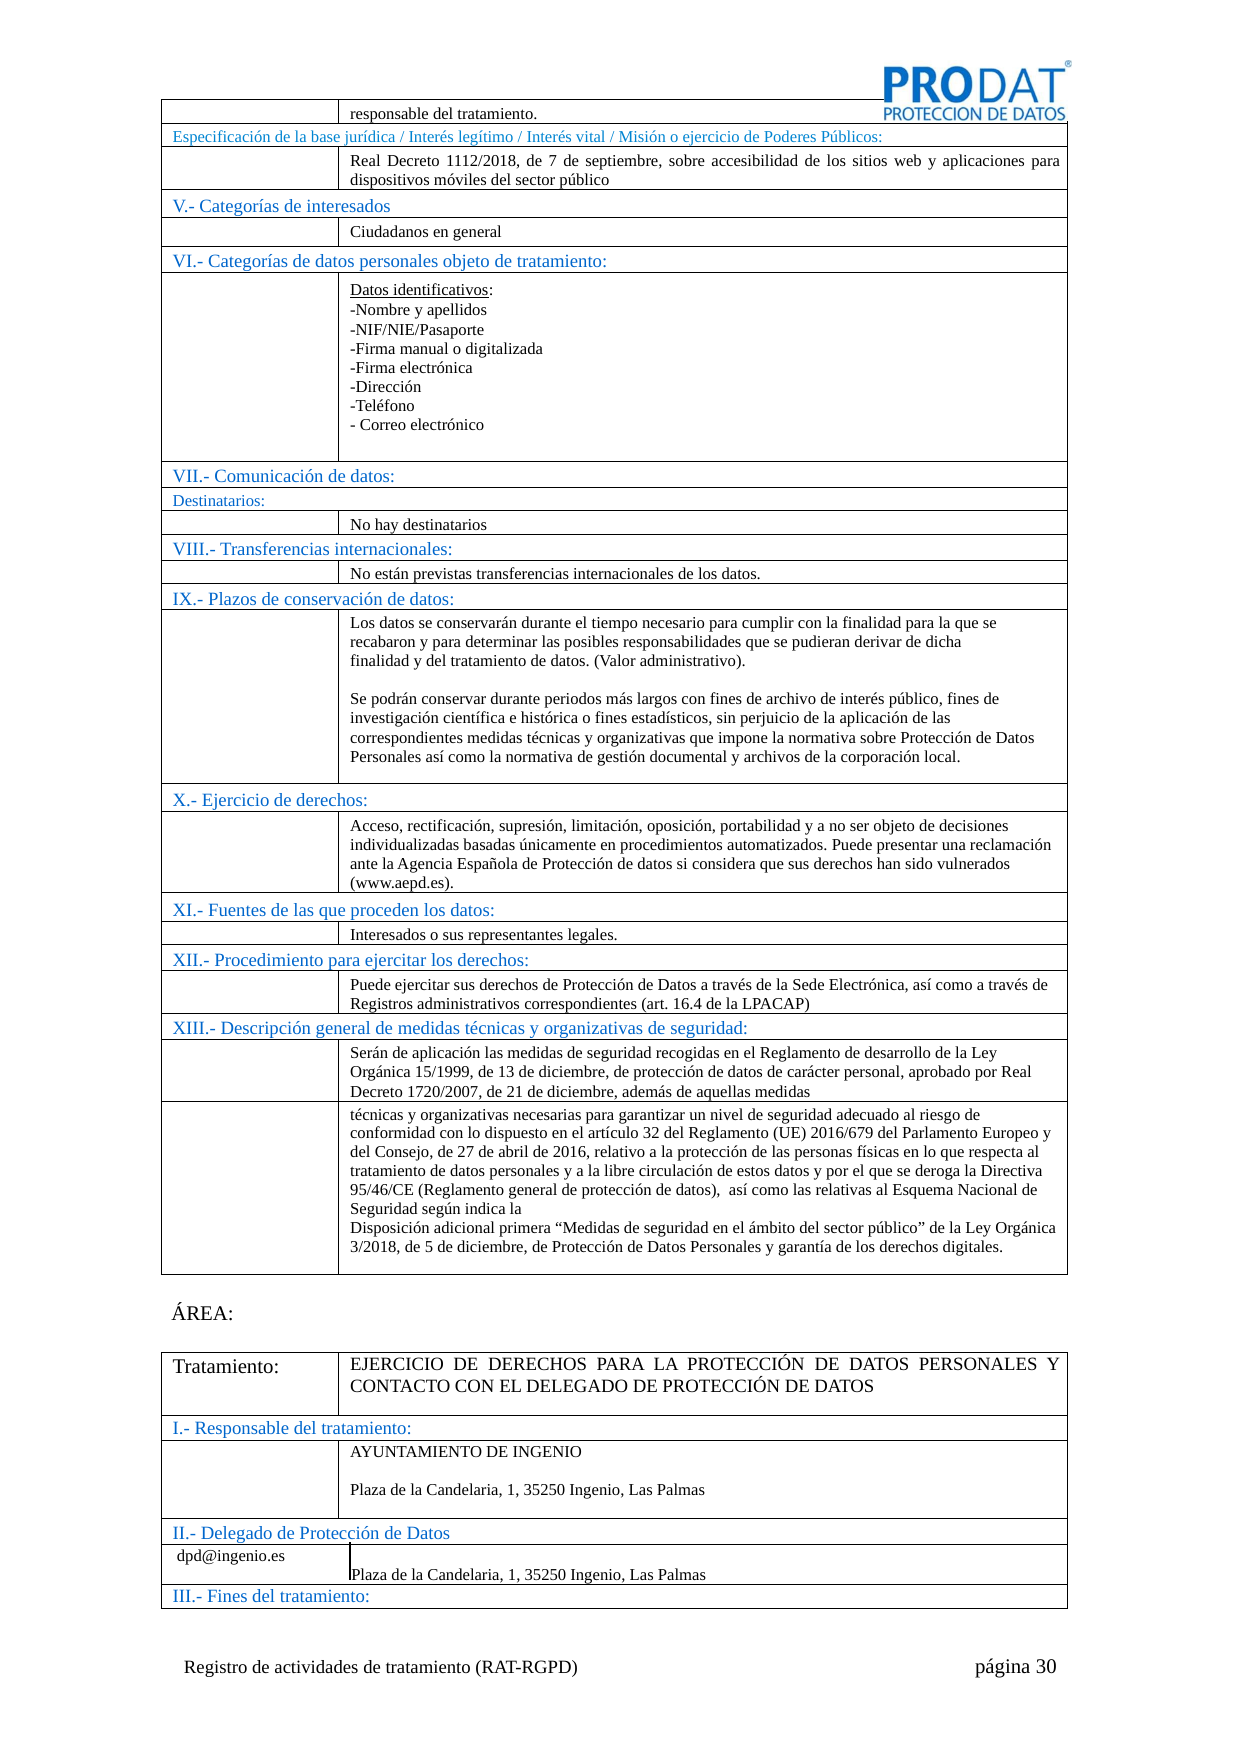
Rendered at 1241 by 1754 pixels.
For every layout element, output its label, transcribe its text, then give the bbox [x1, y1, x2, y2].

table_cell Especificación de la base jurídica / Interés legítimo / Interés vital / Misión o ejercicio de Poderes Públicos: [162, 124, 1067, 146]
table_cell No están previstas transferencias internacionales de los datos. [339, 561, 1067, 583]
table_cell [162, 100, 338, 123]
table_cell VII.- Comunicación de datos: [162, 462, 1067, 487]
table_cell IX.- Plazos de conservación de datos: [162, 584, 1067, 609]
table_cell [162, 511, 338, 534]
table_cell I.- Responsable del tratamiento: [162, 1416, 1067, 1440]
table_cell [162, 610, 338, 783]
table_cell [162, 971, 338, 1013]
table_cell dpd@ingenio.es Plaza de la Candelaria, 1, 35250 Ingenio, Las Palmas [162, 1545, 1067, 1584]
table_cell [162, 812, 338, 892]
table_cell No hay destinatarios [339, 511, 1067, 534]
table_cell Datos identificativos: -Nombre y apellidos -NIF/NIE/Pasaporte -Firma manual o digitalizada -Firma electrónica -Dirección -Teléfono - Correo electrónico [339, 273, 1067, 461]
table_cell técnicas y organizativas necesarias para garantizar un nivel de seguridad adecuado al riesgo de conformidad con lo dispuesto en el artículo 32 del Reglamento (UE) 2016/679 del Parlamento Europeo y del Consejo, de 27 de abril de 2016, relativo a la protección de las personas físicas en lo que respecta al tratamiento de datos personales y a la libre circulación de estos datos y por el que se deroga la Directiva 95/46/CE (Reglamento general de protección de datos), así como las relativas al Esquema Nacional de Seguridad según indica la Disposición adicional primera “Medidas de seguridad en el ámbito del sector público” de la Ley Orgánica 3/2018, de 5 de diciembre, de Protección de Datos Personales y garantía de los derechos digitales. [339, 1102, 1067, 1274]
table_cell responsable del tratamiento. [339, 100, 1067, 123]
table_cell VIII.- Transferencias internacionales: [162, 535, 1067, 559]
table_cell Acceso, rectificación, supresión, limitación, oposición, portabilidad y a no ser objeto de decisiones individualizadas basadas únicamente en procedimientos automatizados. Puede presentar una reclamación ante la Agencia Española de Protección de datos si considera que sus derechos han sido vulnerados (www.aepd.es). [339, 812, 1067, 892]
table_cell [162, 561, 338, 583]
table_cell [162, 1102, 338, 1274]
table_cell [162, 273, 338, 461]
table_cell V.- Categorías de interesados [162, 190, 1067, 217]
table_cell XI.- Fuentes de las que proceden los datos: [162, 893, 1067, 921]
table_cell AYUNTAMIENTO DE INGENIO Plaza de la Candelaria, 1, 35250 Ingenio, Las Palmas [339, 1441, 1067, 1518]
table_cell Real Decreto 1112/2018, de 7 de septiembre, sobre accesibilidad de los sitios web y aplicaciones para dispositivos móviles del sector público [339, 147, 1067, 189]
table_cell III.- Fines del tratamiento: [162, 1585, 1067, 1608]
table_cell Serán de aplicación las medidas de seguridad recogidas en el Reglamento de desarrollo de la Ley Orgánica 15/1999, de 13 de diciembre, de protección de datos de carácter personal, aprobado por Real Decreto 1720/2007, de 21 de diciembre, además de aquellas medidas [339, 1040, 1067, 1101]
table_cell X.- Ejercicio de derechos: [162, 784, 1067, 811]
table_cell Los datos se conservarán durante el tiempo necesario para cumplir con la finalidad para la que se recabaron y para determinar las posibles responsabilidades que se pudieran derivar de dicha finalidad y del tratamiento de datos. (Valor administrativo). Se podrán conservar durante periodos más largos con fines de archivo de interés público, fines de investigación científica e histórica o fines estadísticos, sin perjuicio de la aplicación de las correspondientes medidas técnicas y organizativas que impone la normativa sobre Protección de Datos Personales así como la normativa de gestión documental y archivos de la corporación local. [339, 610, 1067, 783]
table_cell [162, 147, 338, 189]
table_cell Ciudadanos en general [339, 218, 1067, 246]
table_cell XIII.- Descripción general de medidas técnicas y organizativas de seguridad: [162, 1014, 1067, 1039]
table_cell [162, 1441, 338, 1518]
text ÁREA: [171, 1301, 1101, 1325]
table_cell [162, 922, 338, 944]
table_cell [162, 218, 338, 246]
table_cell VI.- Categorías de datos personales objeto de tratamiento: [162, 247, 1067, 272]
table_cell Interesados o sus representantes legales. [339, 922, 1067, 944]
table_cell Destinatarios: [162, 488, 1067, 510]
table_cell Puede ejercitar sus derechos de Protección de Datos a través de la Sede Electrónica, así como a través de Registros administrativos correspondientes (art. 16.4 de la LPACAP) [339, 971, 1067, 1013]
table_header EJERCICIO DE DERECHOS PARA LA PROTECCIÓN DE DATOS PERSONALES Y CONTACTO CON EL DELEGADO DE PROTECCIÓN DE DATOS [339, 1353, 1067, 1415]
table_header Tratamiento: [162, 1353, 338, 1415]
table_cell [162, 1040, 338, 1101]
table_cell II.- Delegado de Protección de Datos [162, 1519, 1067, 1544]
table_cell XII.- Procedimiento para ejercitar los derechos: [162, 945, 1067, 970]
